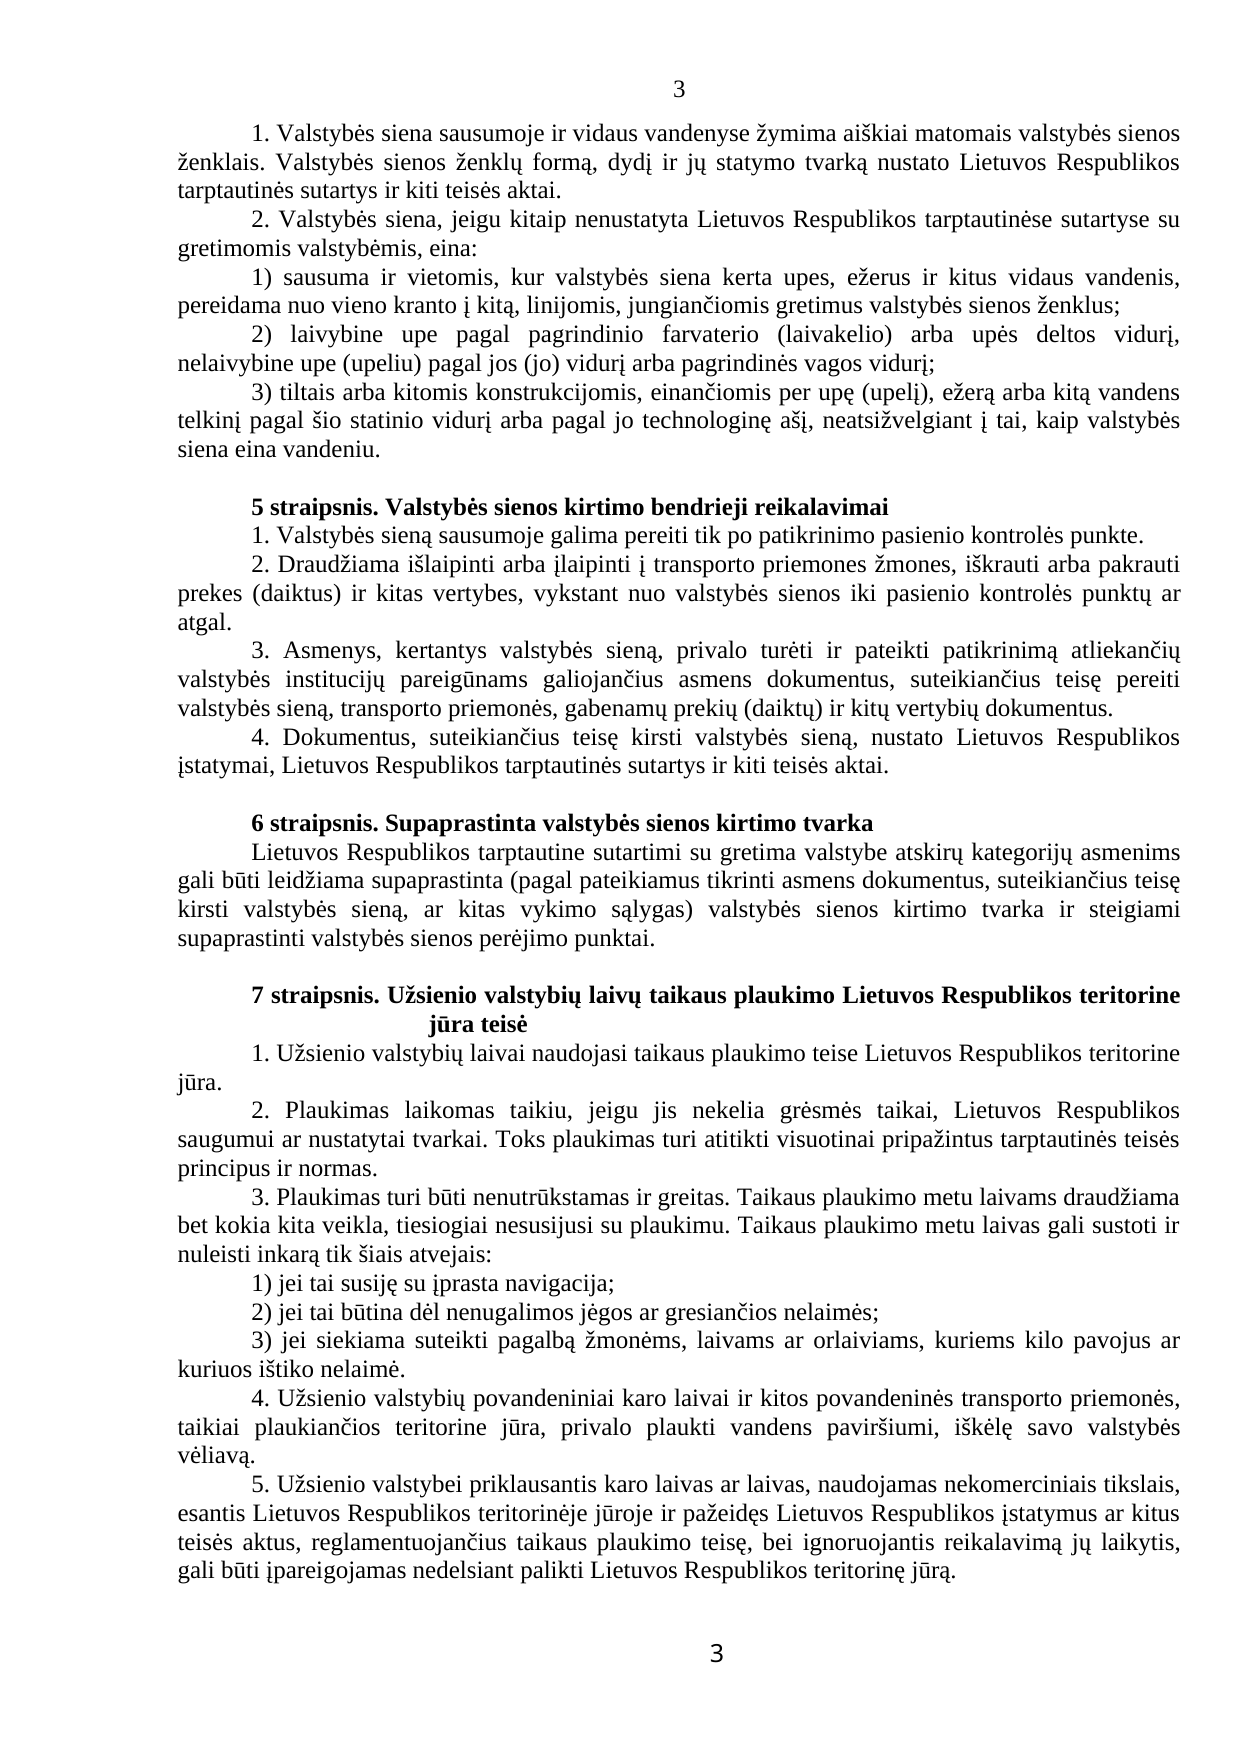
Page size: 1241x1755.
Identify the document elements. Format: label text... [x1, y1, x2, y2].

text Lietuvos Respublikos tarptautine sutartimi su gretima valstybe atskirų kategorijų asmenims gali būti leidžiama supaprastinta (pagal pateikiamus tikrinti asmens dokumentus, suteikiančius teisę kirsti valstybės sieną, ar kitas vykimo sąlygas) valstybės sienos kirtimo tvarka ir steigiami supaprastinti valstybės sienos perėjimo punktai. [177, 837, 1181, 952]
text 3) tiltais arba kitomis konstrukcijomis, einančiomis per upę (upelį), ežerą arba kitą vandens telkinį pagal šio statinio vidurį arba pagal jo technologinę ašį, neatsižvelgiant į tai, kaip valstybės siena eina vandeniu. [177, 377, 1181, 463]
text 3. Plaukimas turi būti nenutrūkstamas ir greitas. Taikaus plaukimo metu laivams draudžiama bet kokia kita veikla, tiesiogiai nesusijusi su plaukimu. Taikaus plaukimo metu laivas gali sustoti ir nuleisti inkarą tik šiais atvejais: [177, 1182, 1181, 1268]
text 2) jei tai būtina dėl nenugalimos jėgos ar gresiančios nelaimės; [177, 1297, 1181, 1326]
text 5 straipsnis. Valstybės sienos kirtimo bendrieji reikalavimai [177, 492, 1181, 521]
text 5. Užsienio valstybei priklausantis karo laivas ar laivas, naudojamas nekomerciniais tikslais, esantis Lietuvos Respublikos teritorinėje jūroje ir pažeidęs Lietuvos Respublikos įstatymus ar kitus teisės aktus, reglamentuojančius taikaus plaukimo teisę, bei ignoruojantis reikalavimą jų laikytis, gali būti įpareigojamas nedelsiant palikti Lietuvos Respublikos teritorinę jūrą. [177, 1469, 1181, 1584]
text 1. Užsienio valstybių laivai naudojasi taikaus plaukimo teise Lietuvos Respublikos teritorine jūra. [177, 1038, 1181, 1096]
text 4. Užsienio valstybių povandeniniai karo laivai ir kitos povandeninės transporto priemonės, taikiai plaukiančios teritorine jūra, privalo plaukti vandens paviršiumi, iškėlę savo valstybės vėliavą. [177, 1383, 1181, 1469]
text 2) laivybine upe pagal pagrindinio farvaterio (laivakelio) arba upės deltos vidurį, nelaivybine upe (upeliu) pagal jos (jo) vidurį arba pagrindinės vagos vidurį; [177, 319, 1181, 377]
text 6 straipsnis. Supaprastinta valstybės sienos kirtimo tvarka [177, 808, 1181, 837]
text 1) jei tai susiję su įprasta navigacija; [177, 1268, 1181, 1297]
text 2. Valstybės siena, jeigu kitaip nenustatyta Lietuvos Respublikos tarptautinėse sutartyse su gretimomis valstybėmis, eina: [177, 204, 1181, 262]
text 4. Dokumentus, suteikiančius teisę kirsti valstybės sieną, nustato Lietuvos Respublikos įstatymai, Lietuvos Respublikos tarptautinės sutartys ir kiti teisės aktai. [177, 722, 1181, 779]
text 7 straipsnis. Užsienio valstybių laivų taikaus plaukimo Lietuvos Respublikos teritorine jūra teisė [251, 981, 1181, 1038]
text 2. Plaukimas laikomas taikiu, jeigu jis nekelia grėsmės taikai, Lietuvos Respublikos saugumui ar nustatytai tvarkai. Toks plaukimas turi atitikti visuotinai pripažintus tarptautinės teisės principus ir normas. [177, 1096, 1181, 1182]
text 3. Asmenys, kertantys valstybės sieną, privalo turėti ir pateikti patikrinimą atliekančių valstybės institucijų pareigūnams galiojančius asmens dokumentus, suteikiančius teisę pereiti valstybės sieną, transporto priemonės, gabenamų prekių (daiktų) ir kitų vertybių dokumentus. [177, 636, 1181, 722]
text 1. Valstybės siena sausumoje ir vidaus vandenyse žymima aiškiai matomais valstybės sienos ženklais. Valstybės sienos ženklų formą, dydį ir jų statymo tvarką nustato Lietuvos Respublikos tarptautinės sutartys ir kiti teisės aktai. [177, 118, 1181, 204]
text 1. Valstybės sieną sausumoje galima pereiti tik po patikrinimo pasienio kontrolės punkte. [177, 521, 1181, 549]
text 2. Draudžiama išlaipinti arba įlaipinti į transporto priemones žmones, iškrauti arba pakrauti prekes (daiktus) ir kitas vertybes, vykstant nuo valstybės sienos iki pasienio kontrolės punktų ar atgal. [177, 549, 1181, 636]
text 3) jei siekiama suteikti pagalbą žmonėms, laivams ar orlaiviams, kuriems kilo pavojus ar kuriuos ištiko nelaimė. [177, 1326, 1181, 1383]
text 1) sausuma ir vietomis, kur valstybės siena kerta upes, ežerus ir kitus vidaus vandenis, pereidama nuo vieno kranto į kitą, linijomis, jungiančiomis gretimus valstybės sienos ženklus; [177, 262, 1181, 319]
